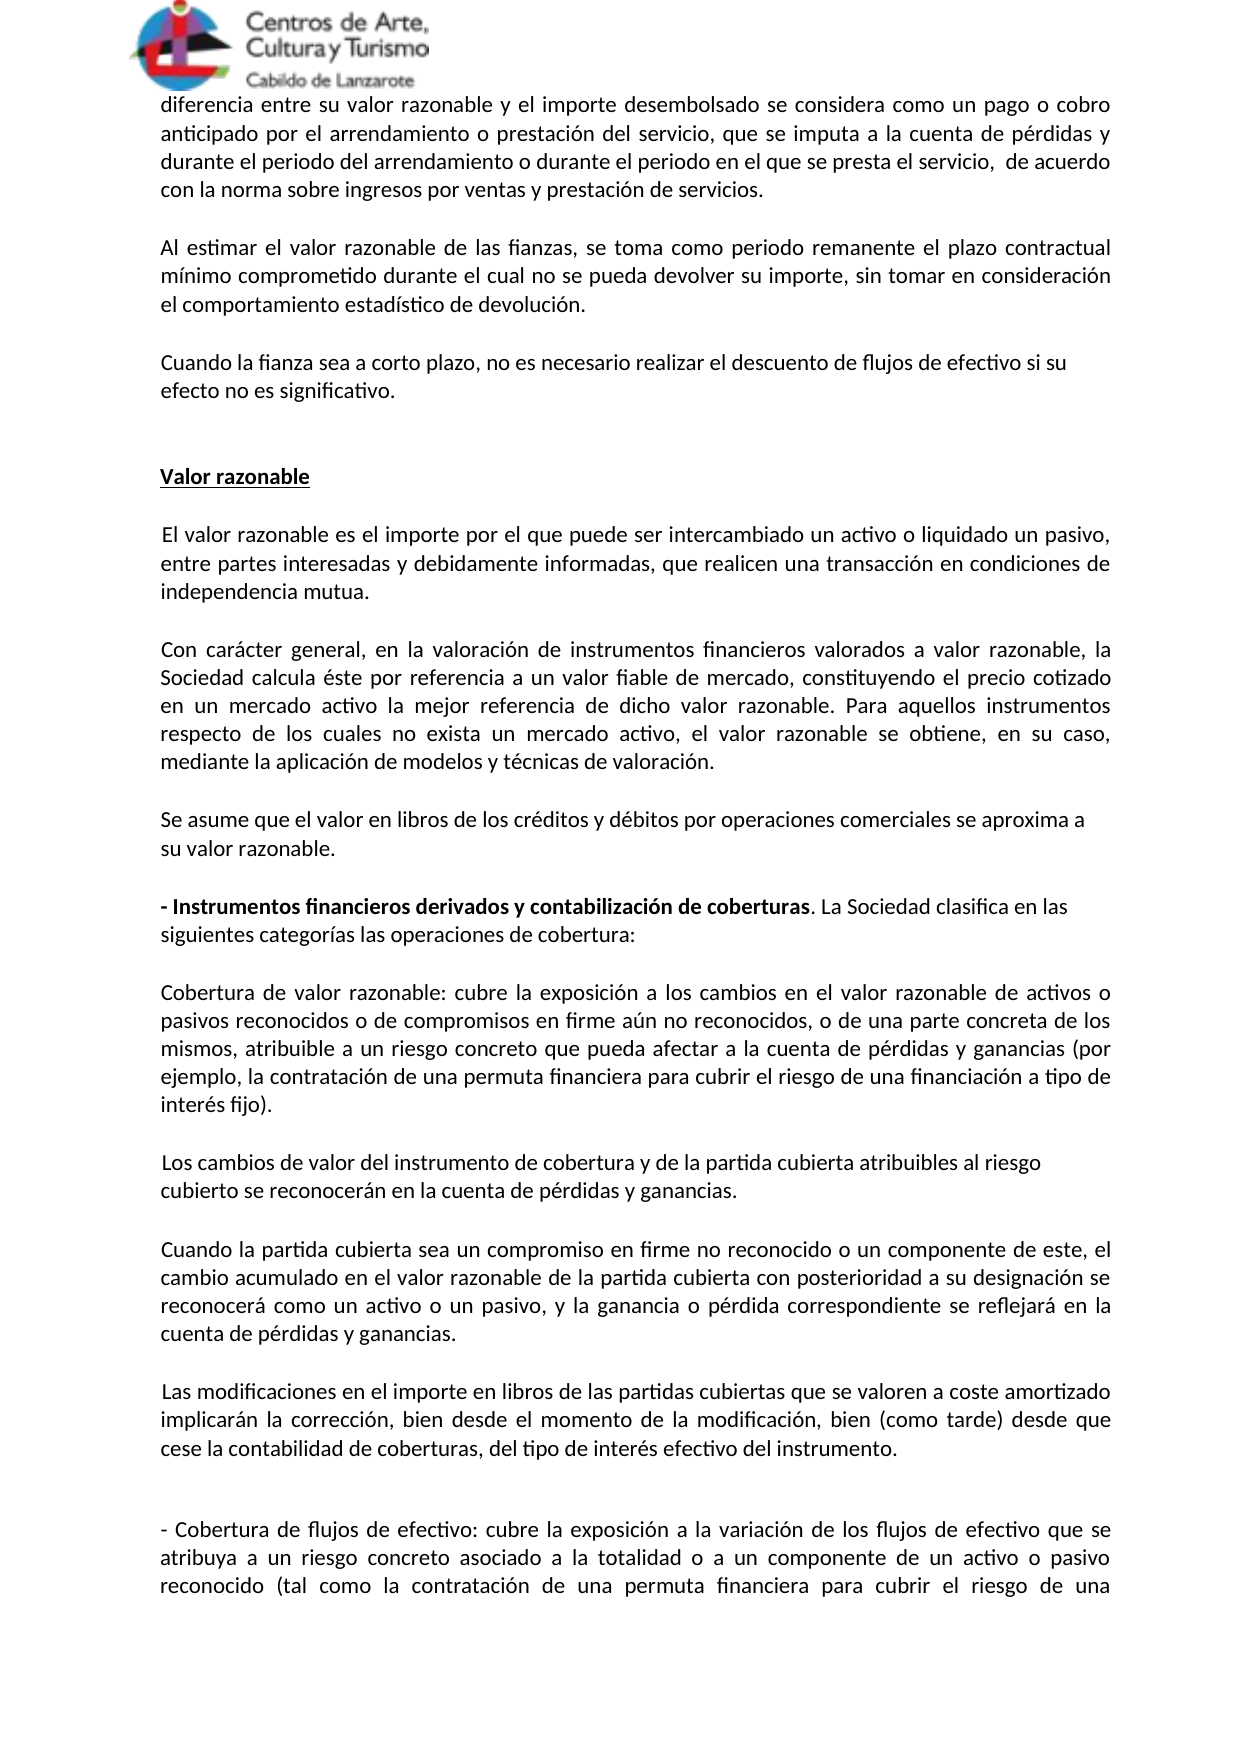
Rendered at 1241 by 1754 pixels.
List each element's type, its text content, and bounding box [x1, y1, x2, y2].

text - Cobertura de flujos de efectivo: cubre la exposición a la variación de los flujos de efectivo que se atribuya a un riesgo concreto asociado a la totalidad o a un componente de un activo o pasivo reconocido (tal como la contratación de una permuta financiera para cubrir el riesgo de una [160, 1515, 1113, 1599]
picture [128, 0, 429, 91]
text Las modificaciones en el importe en libros de las partidas cubiertas que se valoren a coste amortizado implicarán la corrección, bien desde el momento de la modificación, bien (como tarde) desde que cese la contabilidad de coberturas, del tipo de interés efectivo del instrumento. [160, 1377, 1113, 1462]
text Con carácter general, en la valoración de instrumentos financieros valorados a valor razonable, la Sociedad calcula éste por referencia a un valor fiable de mercado, constituyendo el precio cotizado en un mercado activo la mejor referencia de dicho valor razonable. Para aquellos instrumentos respecto de los cuales no exista un mercado activo, el valor razonable se obtiene, en su caso, mediante la aplicación de modelos y técnicas de valoración. [160, 635, 1113, 775]
text Los cambios de valor del instrumento de cobertura y de la partida cubierta atribuibles al riesgo cubierto se reconocerán en la cuenta de pérdidas y ganancias. [160, 1148, 1112, 1205]
text Cuando la partida cubierta sea un compromiso en firme no reconocido o un componente de este, el cambio acumulado en el valor razonable de la partida cubierta con posterioridad a su designación se reconocerá como un activo o un pasivo, y la ganancia o pérdida correspondiente se reflejará en la cuenta de pérdidas y ganancias. [160, 1235, 1113, 1347]
text Cobertura de valor razonable: cubre la exposición a los cambios en el valor razonable de activos o pasivos reconocidos o de compromisos en firme aún no reconocidos, o de una parte concreta de los mismos, atribuible a un riesgo concreto que pueda afectar a la cuenta de pérdidas y ganancias (por ejemplo, la contratación de una permuta financiera para cubrir el riesgo de una financiación a tipo de interés fijo). [160, 978, 1113, 1118]
text Se asume que el valor en libros de los créditos y débitos por operaciones comerciales se aproxima a su valor razonable. [160, 806, 1112, 862]
text El valor razonable es el importe por el que puede ser intercambiado un activo o liquidado un pasivo, entre partes interesadas y debidamente informadas, que realicen una transacción en condiciones de independencia mutua. [160, 521, 1113, 605]
text Valor razonable [160, 462, 1183, 491]
text Al estimar el valor razonable de las fianzas, se toma como periodo remanente el plazo contractual mínimo comprometido durante el cual no se pueda devolver su importe, sin tomar en consideración el comportamiento estadístico de devolución. [160, 233, 1113, 318]
text diferencia entre su valor razonable y el importe desembolsado se considera como un pago o cobro anticipado por el arrendamiento o prestación del servicio, que se imputa a la cuenta de pérdidas y durante el periodo del arrendamiento o durante el periodo en el que se presta el servicio, de acuerdo con la norma sobre ingresos por ventas y prestación de servicios. [160, 91, 1113, 203]
text Cuando la fianza sea a corto plazo, no es necesario realizar el descuento de flujos de efectivo si su efecto no es significativo. [160, 348, 1112, 404]
text - Instrumentos financieros derivados y contabilización de coberturas. La Sociedad clasifica en las siguientes categorías las operaciones de cobertura: [160, 892, 1113, 948]
